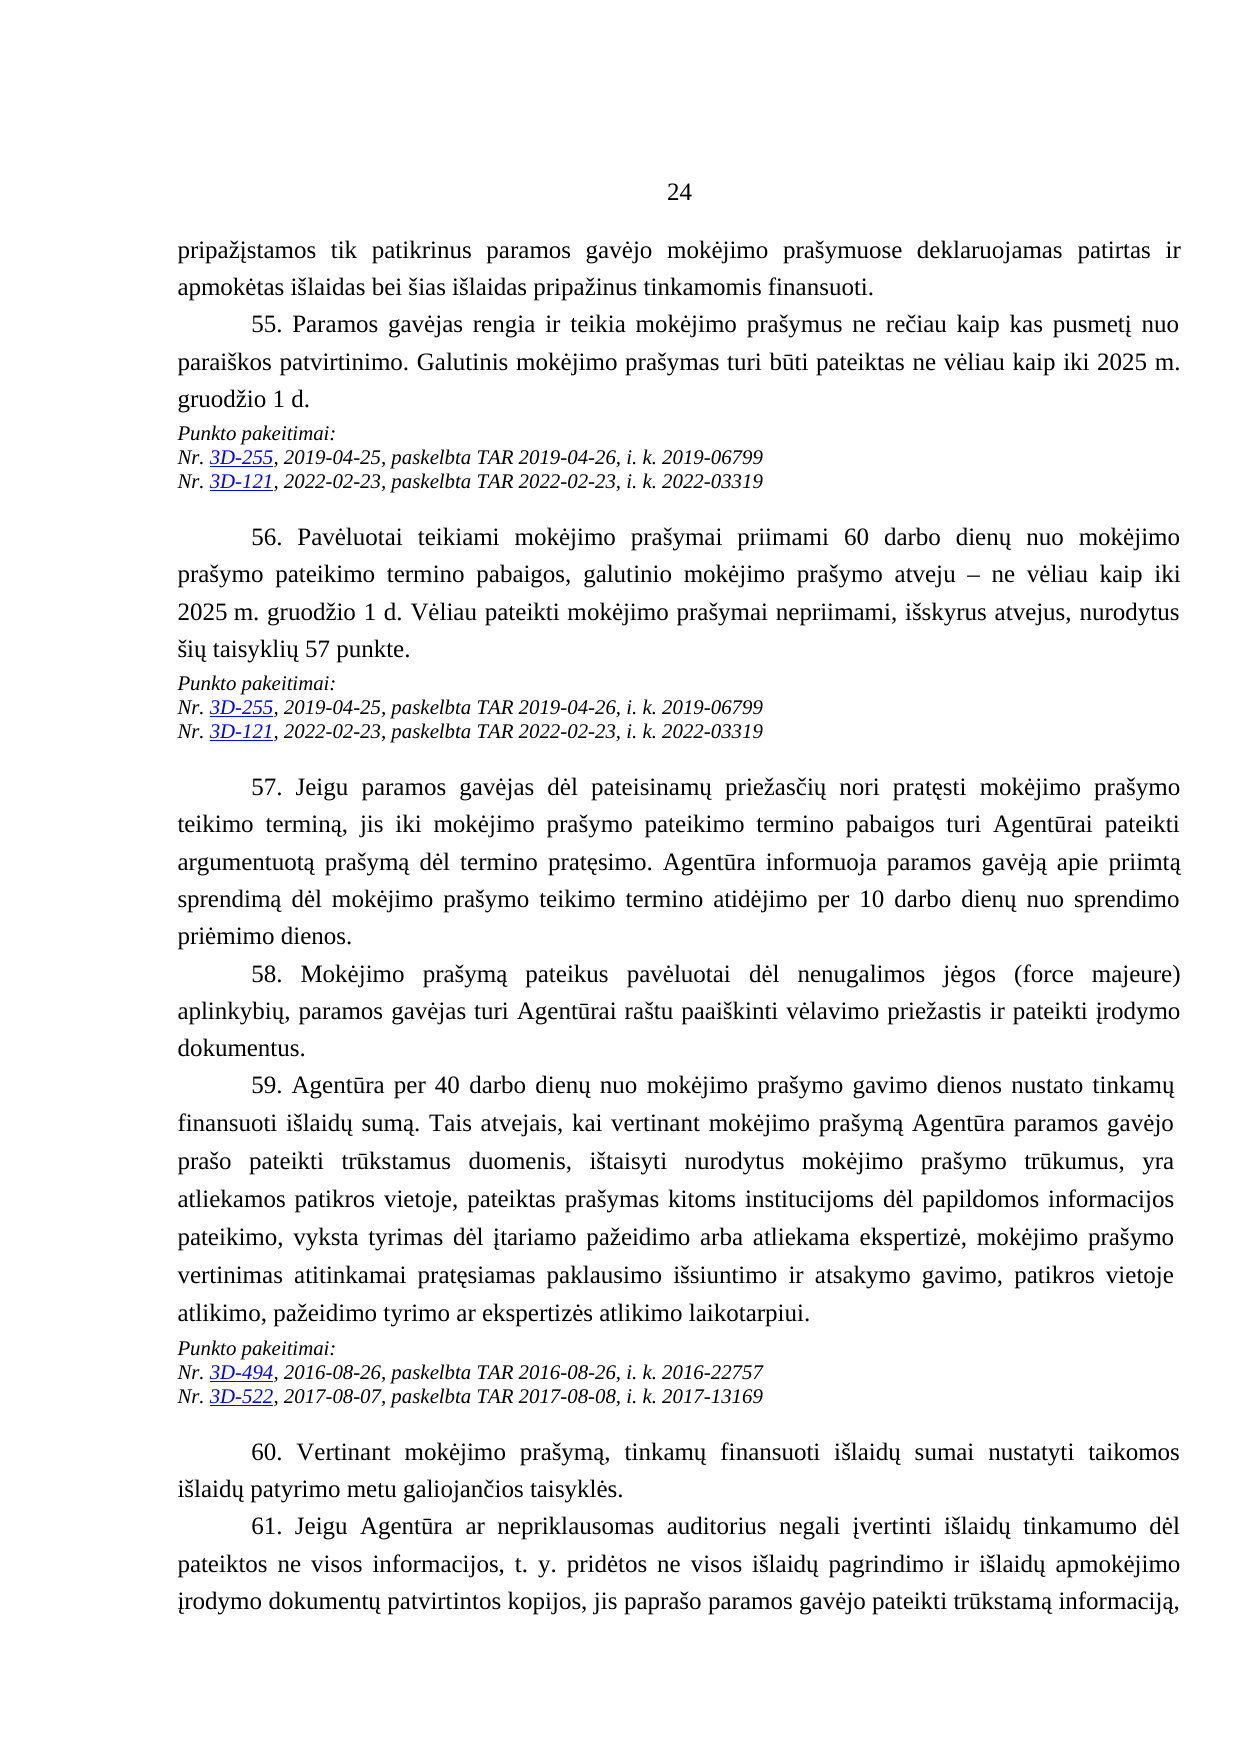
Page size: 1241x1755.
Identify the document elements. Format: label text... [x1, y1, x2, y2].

text Nr. 3D-121, 2022-02-23, paskelbta TAR 2022-02-23, i. k. 2022-03319 [177, 469, 1181, 493]
text Nr. 3D-255, 2019-04-25, paskelbta TAR 2019-04-26, i. k. 2019-06799 [177, 445, 1181, 469]
text 55. Paramos gavėjas rengia ir teikia mokėjimo prašymus ne rečiau kaip kas pusmetį nuo paraiškos patvirtinimo. Galutinis mokėjimo prašymas turi būti pateiktas ne vėliau kaip iki 2025 m. gruodžio 1 d. [177, 309, 1181, 413]
text 56. Pavėluotai teikiami mokėjimo prašymai priimami 60 darbo dienų nuo mokėjimo prašymo pateikimo termino pabaigos, galutinio mokėjimo prašymo atveju – ne vėliau kaip iki 2025 m. gruodžio 1 d. Vėliau pateikti mokėjimo prašymai nepriimami, išskyrus atvejus, nurodytus šių taisyklių 57 punkte. [177, 522, 1181, 663]
text pripažįstamos tik patikrinus paramos gavėjo mokėjimo prašymuose deklaruojamas patirtas ir apmokėtas išlaidas bei šias išlaidas pripažinus tinkamomis finansuoti. [177, 235, 1181, 301]
text Punkto pakeitimai: [177, 1336, 1181, 1360]
text 57. Jeigu paramos gavėjas dėl pateisinamų priežasčių nori pratęsti mokėjimo prašymo teikimo terminą, jis iki mokėjimo prašymo pateikimo termino pabaigos turi Agentūrai pateikti argumentuotą prašymą dėl termino pratęsimo. Agentūra informuoja paramos gavėją apie priimtą sprendimą dėl mokėjimo prašymo teikimo termino atidėjimo per 10 darbo dienų nuo sprendimo priėmimo dienos. [177, 772, 1181, 950]
text 60. Vertinant mokėjimo prašymą, tinkamų finansuoti išlaidų sumai nustatyti taikomos išlaidų patyrimo metu galiojančios taisyklės. [177, 1437, 1181, 1503]
text Nr. 3D-121, 2022-02-23, paskelbta TAR 2022-02-23, i. k. 2022-03319 [177, 719, 1181, 743]
text 58. Mokėjimo prašymą pateikus pavėluotai dėl nenugalimos jėgos (force majeure) aplinkybių, paramos gavėjas turi Agentūrai raštu paaiškinti vėlavimo priežastis ir pateikti įrodymo dokumentus. [177, 959, 1181, 1062]
text Punkto pakeitimai: [177, 671, 1181, 695]
text Nr. 3D-255, 2019-04-25, paskelbta TAR 2019-04-26, i. k. 2019-06799 [177, 695, 1181, 719]
text Nr. 3D-494, 2016-08-26, paskelbta TAR 2016-08-26, i. k. 2016-22757 [177, 1360, 1181, 1384]
text Nr. 3D-522, 2017-08-07, paskelbta TAR 2017-08-08, i. k. 2017-13169 [177, 1384, 1181, 1408]
text 61. Jeigu Agentūra ar nepriklausomas auditorius negali įvertinti išlaidų tinkamumo dėl pateiktos ne visos informacijos, t. y. pridėtos ne visos išlaidų pagrindimo ir išlaidų apmokėjimo įrodymo dokumentų patvirtintos kopijos, jis paprašo paramos gavėjo pateikti trūkstamą informaciją, [177, 1511, 1181, 1615]
text 59. Agentūra per 40 darbo dienų nuo mokėjimo prašymo gavimo dienos nustato tinkamų finansuoti išlaidų sumą. Tais atvejais, kai vertinant mokėjimo prašymą Agentūra paramos gavėjo prašo pateikti trūkstamus duomenis, ištaisyti nurodytus mokėjimo prašymo trūkumus, yra atliekamos patikros vietoje, pateiktas prašymas kitoms institucijoms dėl papildomos informacijos pateikimo, vyksta tyrimas dėl įtariamo pažeidimo arba atliekama ekspertizė, mokėjimo prašymo vertinimas atitinkamai pratęsiamas paklausimo išsiuntimo ir atsakymo gavimo, patikros vietoje atlikimo, pažeidimo tyrimo ar ekspertizės atlikimo laikotarpiui. [177, 1071, 1175, 1327]
text Punkto pakeitimai: [177, 421, 1181, 445]
